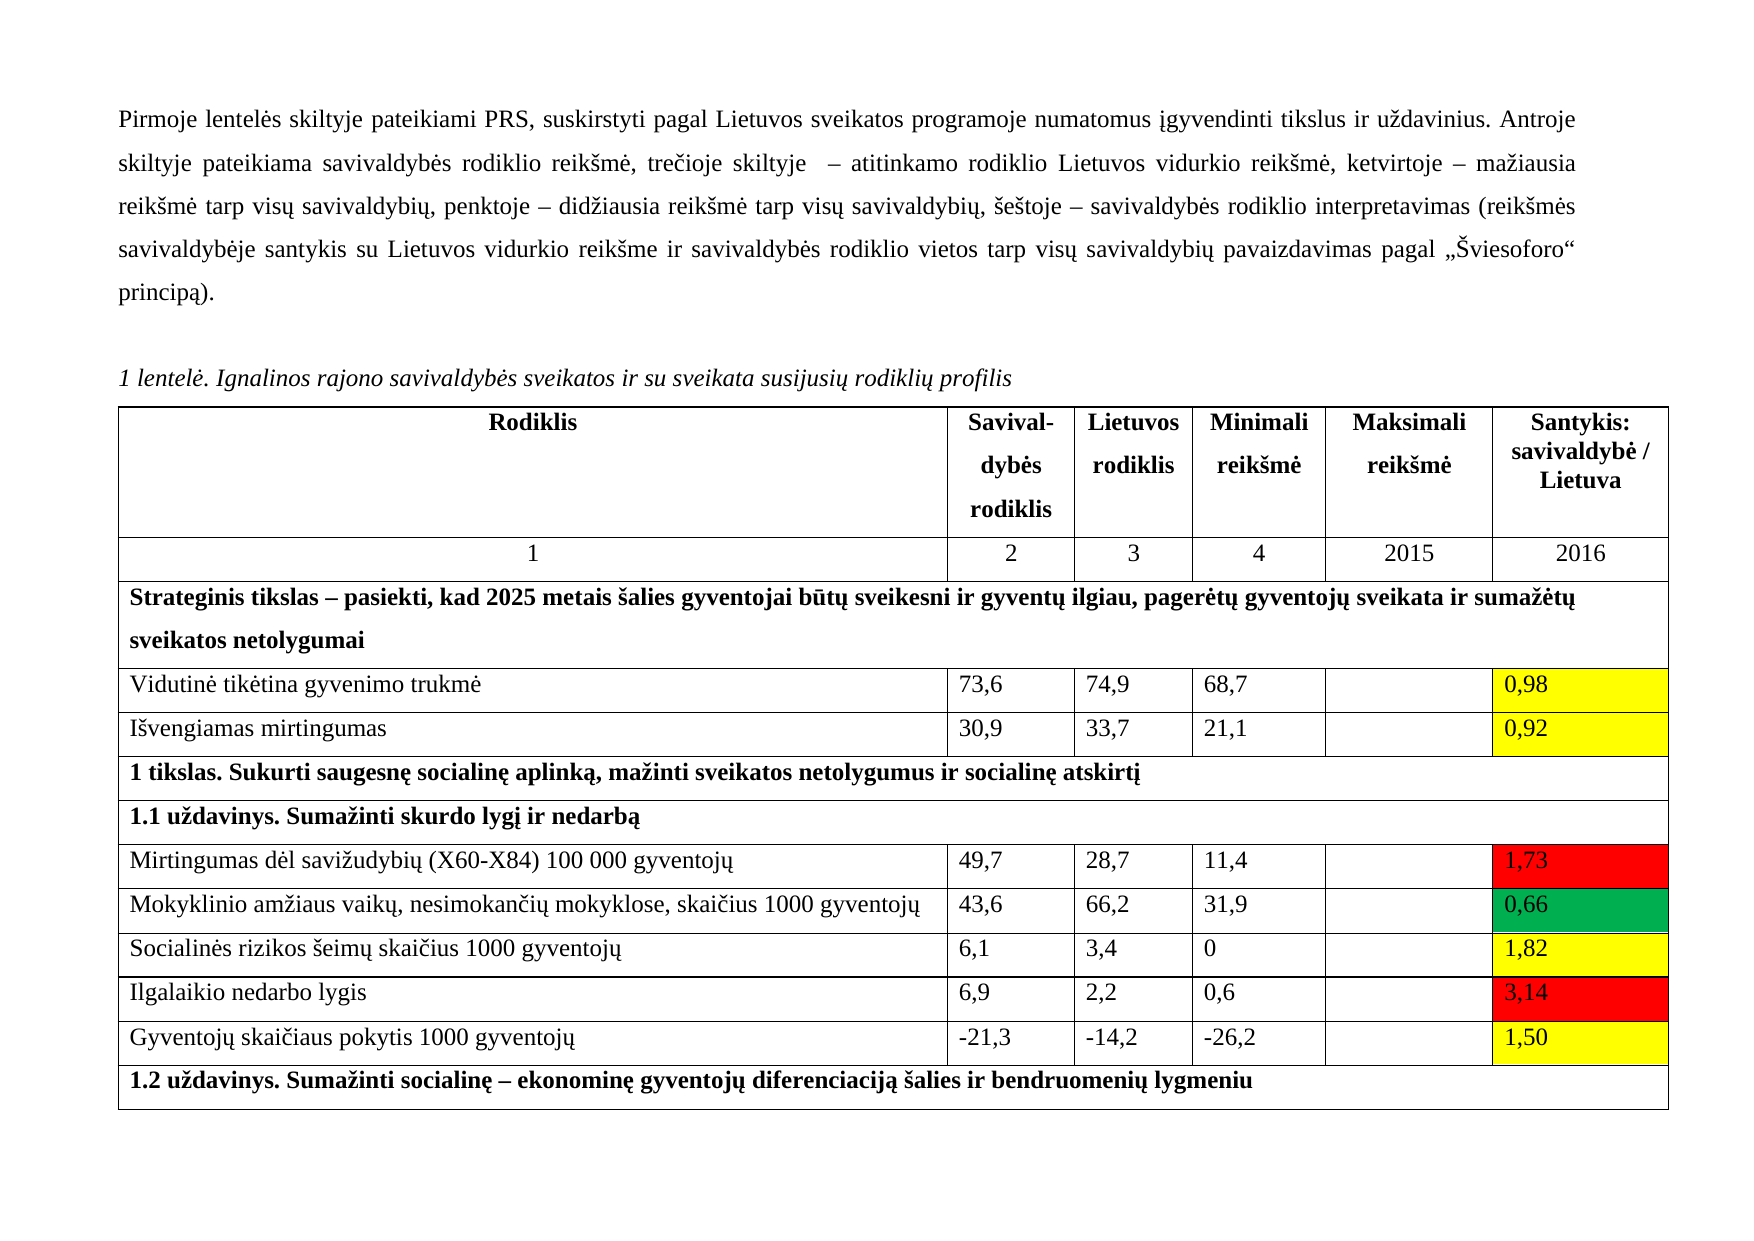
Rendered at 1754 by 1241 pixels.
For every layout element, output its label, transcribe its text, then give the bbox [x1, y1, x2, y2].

table_cell 1 [119, 538, 947, 581]
table_cell 1,50 [1493, 1022, 1668, 1064]
table_cell 0,98 [1493, 669, 1668, 712]
table_cell [1326, 713, 1492, 756]
table_header Savival-dybės rodiklis [948, 408, 1074, 537]
table_cell 33,7 [1075, 713, 1192, 756]
table_cell Mokyklinio amžiaus vaikų, nesimokančių mokyklose, skaičius 1000 gyventojų [119, 889, 947, 932]
table_cell [1326, 1022, 1492, 1064]
table_cell 6,1 [948, 934, 1074, 976]
table_cell 30,9 [948, 713, 1074, 756]
table_header Rodiklis [119, 408, 947, 537]
table_cell 2016 [1493, 538, 1668, 581]
table_cell 1,82 [1493, 934, 1668, 976]
table_cell 28,7 [1075, 845, 1192, 888]
table_cell [1326, 978, 1492, 1021]
table_cell 0,66 [1493, 889, 1668, 932]
table_header Santykis: savivaldybė / Lietuva [1493, 408, 1668, 537]
table_cell 2,2 [1075, 978, 1192, 1021]
table_cell -26,2 [1193, 1022, 1325, 1064]
table_cell Vidutinė tikėtina gyvenimo trukmė [119, 669, 947, 712]
table_header Minimali reikšmė [1193, 408, 1325, 537]
table_cell [1326, 669, 1492, 712]
table_cell 21,1 [1193, 713, 1325, 756]
table_cell Strateginis tikslas – pasiekti, kad 2025 metais šalies gyventojai būtų sveikesni ir gyventų ilgiau, pagerėtų gyventojų sveikata ir sumažėtų sveikatos netolygumai [119, 582, 1668, 668]
table_cell 0,6 [1193, 978, 1325, 1021]
table_cell 1.1 uždavinys. Sumažinti skurdo lygį ir nedarbą [119, 801, 1668, 844]
table_cell 68,7 [1193, 669, 1325, 712]
table_cell 1,73 [1493, 845, 1668, 888]
table_cell 0 [1193, 934, 1325, 976]
table_cell 6,9 [948, 978, 1074, 1021]
table_cell -21,3 [948, 1022, 1074, 1064]
table_cell -14,2 [1075, 1022, 1192, 1064]
table_cell Ilgalaikio nedarbo lygis [119, 978, 947, 1021]
table_cell 0,92 [1493, 713, 1668, 756]
table_cell 66,2 [1075, 889, 1192, 932]
table_cell Socialinės rizikos šeimų skaičius 1000 gyventojų [119, 934, 947, 976]
table_cell 1 tikslas. Sukurti saugesnę socialinę aplinką, mažinti sveikatos netolygumus ir socialinę atskirtį [119, 757, 1668, 800]
table_cell 1.2 uždavinys. Sumažinti socialinę – ekonominę gyventojų diferenciaciją šalies ir bendruomenių lygmeniu [119, 1066, 1668, 1109]
table_cell Gyventojų skaičiaus pokytis 1000 gyventojų [119, 1022, 947, 1064]
table_cell 2 [948, 538, 1074, 581]
table_header Maksimali reikšmė [1326, 408, 1492, 537]
table_cell 11,4 [1193, 845, 1325, 888]
table_cell 31,9 [1193, 889, 1325, 932]
table_cell 73,6 [948, 669, 1074, 712]
table_cell Išvengiamas mirtingumas [119, 713, 947, 756]
table_header Lietuvos rodiklis [1075, 408, 1192, 537]
table_cell 2015 [1326, 538, 1492, 581]
table_cell 3 [1075, 538, 1192, 581]
table_cell 74,9 [1075, 669, 1192, 712]
table_cell 49,7 [948, 845, 1074, 888]
table_cell [1326, 889, 1492, 932]
text Pirmoje lentelės skiltyje pateikiami PRS, suskirstyti pagal Lietuvos sveikatos programoje numatomus įgyvendinti tikslus ir uždavinius. Antroje skiltyje pateikiama savivaldybės rodiklio reikšmė, trečioje skiltyje – atitinkamo rodiklio Lietuvos vidurkio reikšmė, ketvirtoje – mažiausia reikšmė tarp visų savivaldybių, penktoje – didžiausia reikšmė tarp visų savivaldybių, šeštoje – savivaldybės rodiklio interpretavimas (reikšmės savivaldybėje santykis su Lietuvos vidurkio reikšme ir savivaldybės rodiklio vietos tarp visų savivaldybių pavaizdavimas pagal „Šviesoforo“ principą). [118, 104, 1577, 306]
table_cell [1326, 845, 1492, 888]
text 1 lentelė. Ignalinos rajono savivaldybės sveikatos ir su sveikata susijusių rodiklių profilis [118, 363, 1577, 392]
table_cell [1326, 934, 1492, 976]
table_cell 3,4 [1075, 934, 1192, 976]
table_cell 4 [1193, 538, 1325, 581]
table_cell 43,6 [948, 889, 1074, 932]
table_cell Mirtingumas dėl savižudybių (X60-X84) 100 000 gyventojų [119, 845, 947, 888]
table_cell 3,14 [1493, 978, 1668, 1021]
